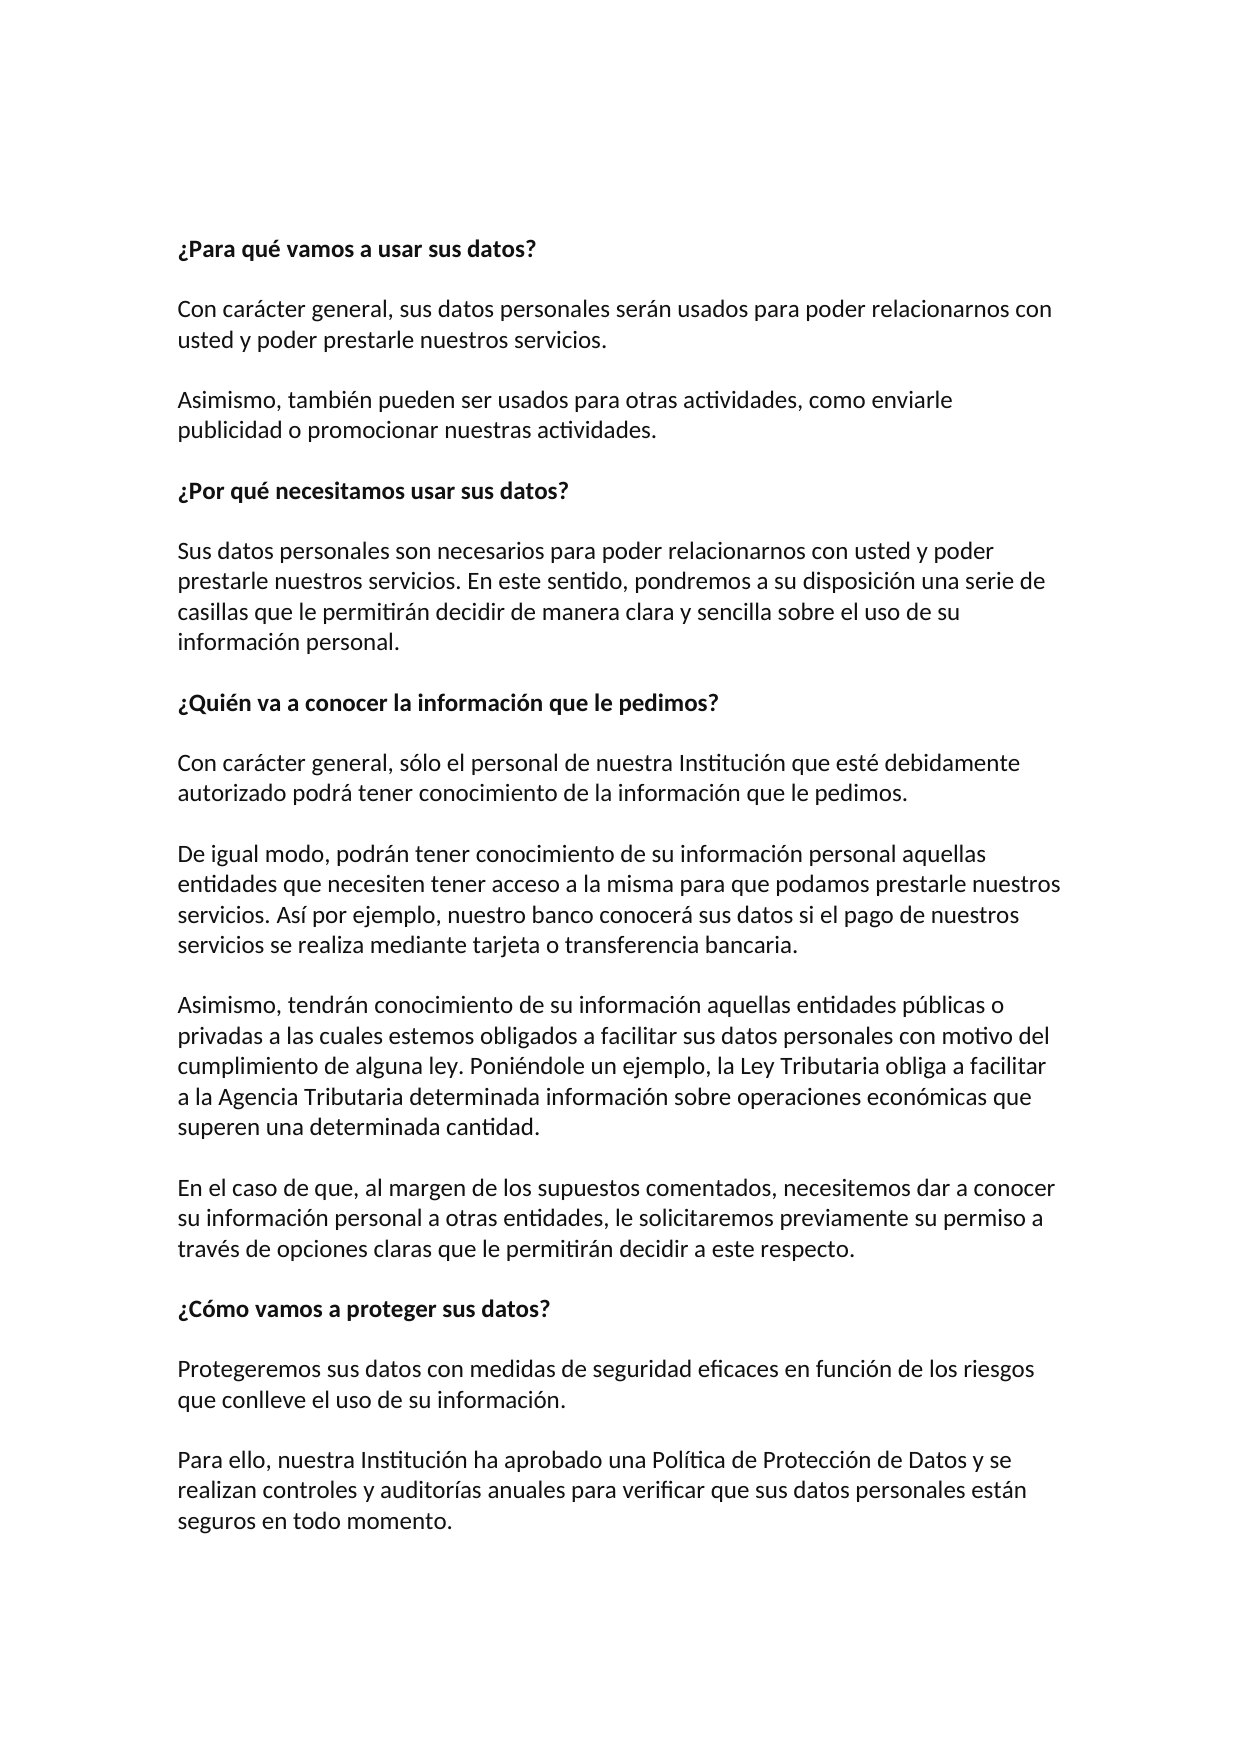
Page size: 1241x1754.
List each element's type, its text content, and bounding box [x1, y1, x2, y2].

text ¿Por qué necesitamos usar sus datos? [177, 475, 1063, 505]
text ¿Quién va a conocer la información que le pedimos? [177, 687, 1063, 717]
text ¿Para qué vamos a usar sus datos? [177, 233, 1063, 264]
text De igual modo, podrán tener conocimiento de su información personal aquellas entidades que necesiten tener acceso a la misma para que podamos prestarle nuestros servicios. Así por ejemplo, nuestro banco conocerá sus datos si el pago de nuestros servicios se realiza mediante tarjeta o transferencia bancaria. [177, 838, 1063, 960]
text Sus datos personales son necesarios para poder relacionarnos con usted y poder prestarle nuestros servicios. En este sentido, pondremos a su disposición una serie de casillas que le permitirán decidir de manera clara y sencilla sobre el uso de su información personal. [177, 535, 1063, 657]
text Asimismo, también pueden ser usados para otras actividades, como enviarle publicidad o promocionar nuestras actividades. [177, 384, 1063, 445]
text Asimismo, tendrán conocimiento de su información aquellas entidades públicas o privadas a las cuales estemos obligados a facilitar sus datos personales con motivo del cumplimiento de alguna ley. Poniéndole un ejemplo, la Ley Tributaria obliga a facilitar a la Agencia Tributaria determinada información sobre operaciones económicas que superen una determinada cantidad. [177, 989, 1063, 1142]
text Para ello, nuestra Institución ha aprobado una Política de Protección de Datos y se realizan controles y auditorías anuales para verificar que sus datos personales están seguros en todo momento. [177, 1444, 1063, 1536]
text Con carácter general, sólo el personal de nuestra Institución que esté debidamente autorizado podrá tener conocimiento de la información que le pedimos. [177, 747, 1063, 808]
text Protegeremos sus datos con medidas de seguridad eficaces en función de los riesgos que conlleve el uso de su información. [177, 1353, 1063, 1414]
text En el caso de que, al margen de los supuestos comentados, necesitemos dar a conocer su información personal a otras entidades, le solicitaremos previamente su permiso a través de opciones claras que le permitirán decidir a este respecto. [177, 1172, 1063, 1263]
text Con carácter general, sus datos personales serán usados para poder relacionarnos con usted y poder prestarle nuestros servicios. [177, 293, 1063, 354]
text ¿Cómo vamos a proteger sus datos? [177, 1293, 1063, 1323]
